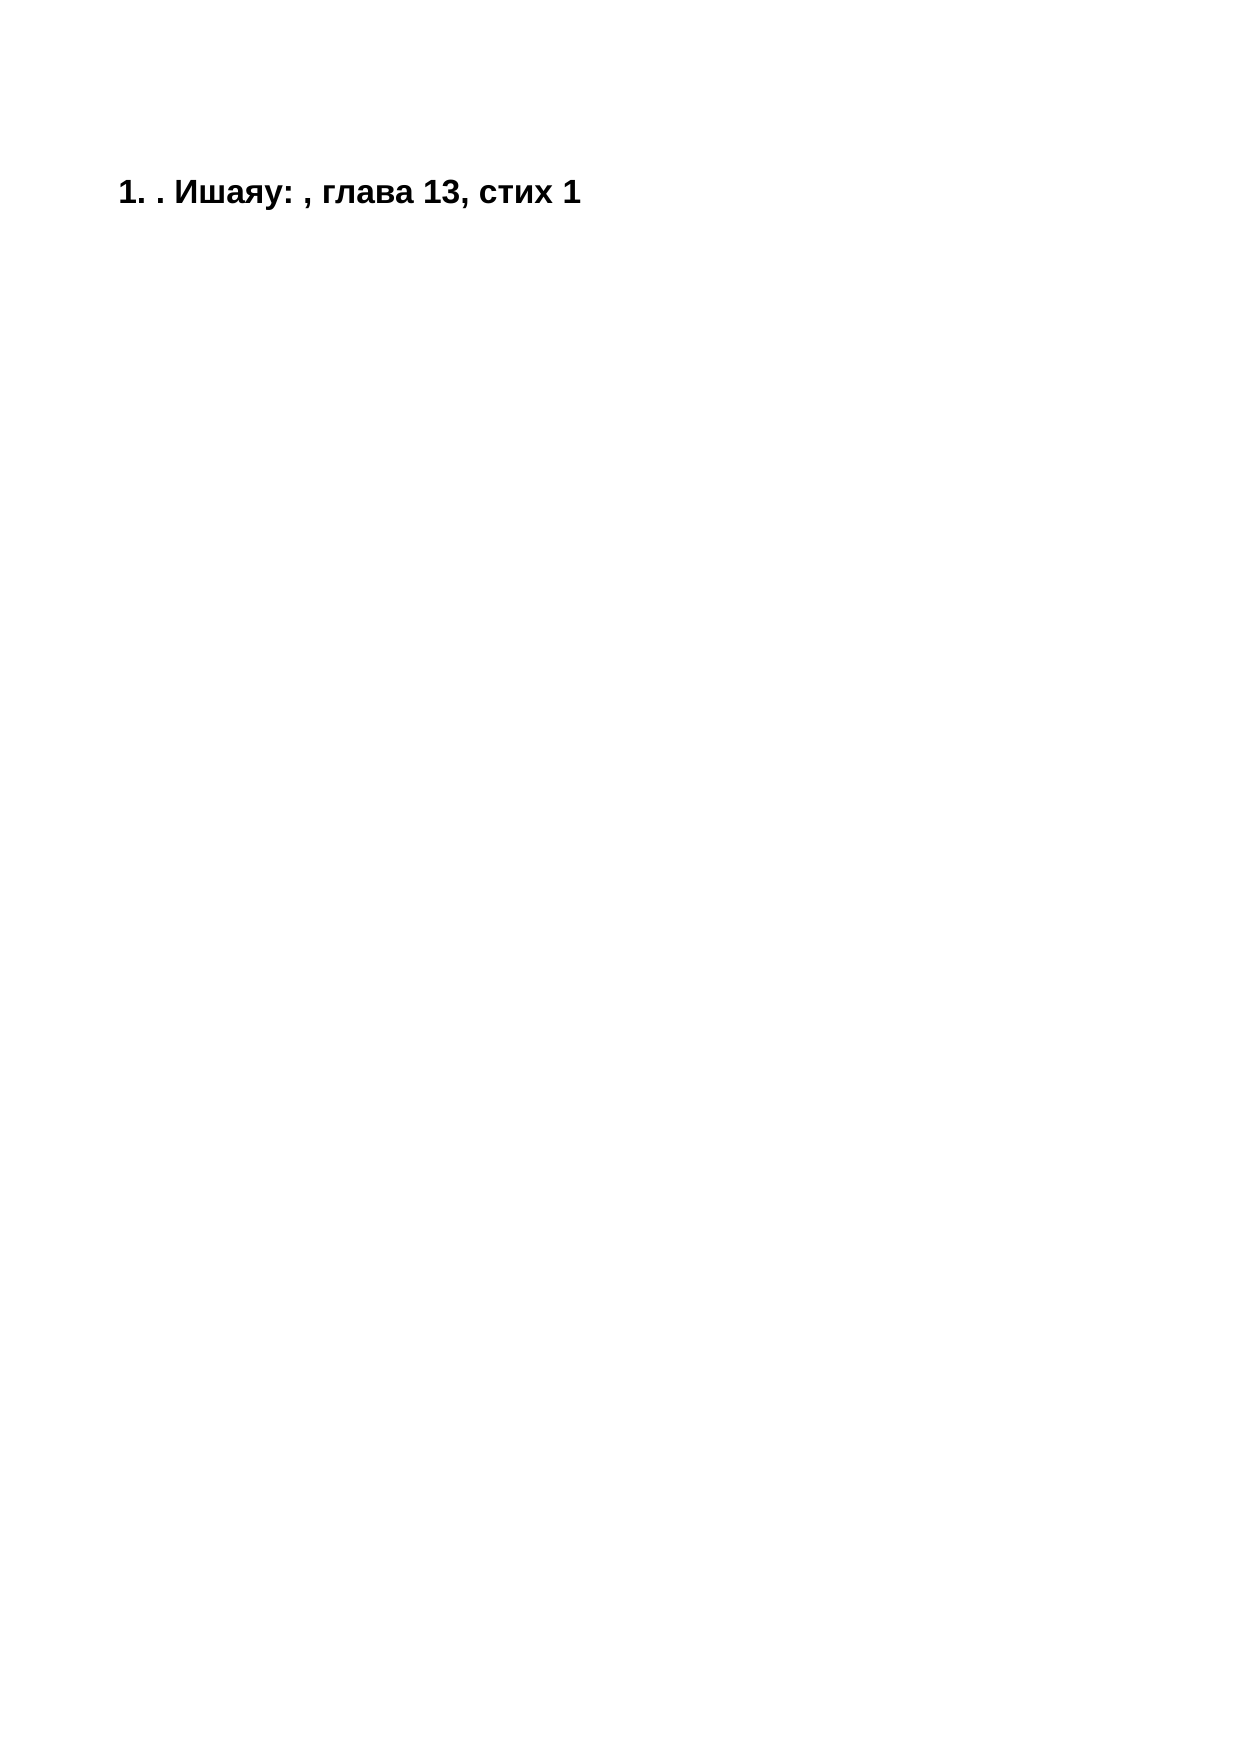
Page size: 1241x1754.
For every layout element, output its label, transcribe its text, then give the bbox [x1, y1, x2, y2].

subtitle . Ишаяу: , глава 13, стих 1 [118, 147, 1122, 176]
